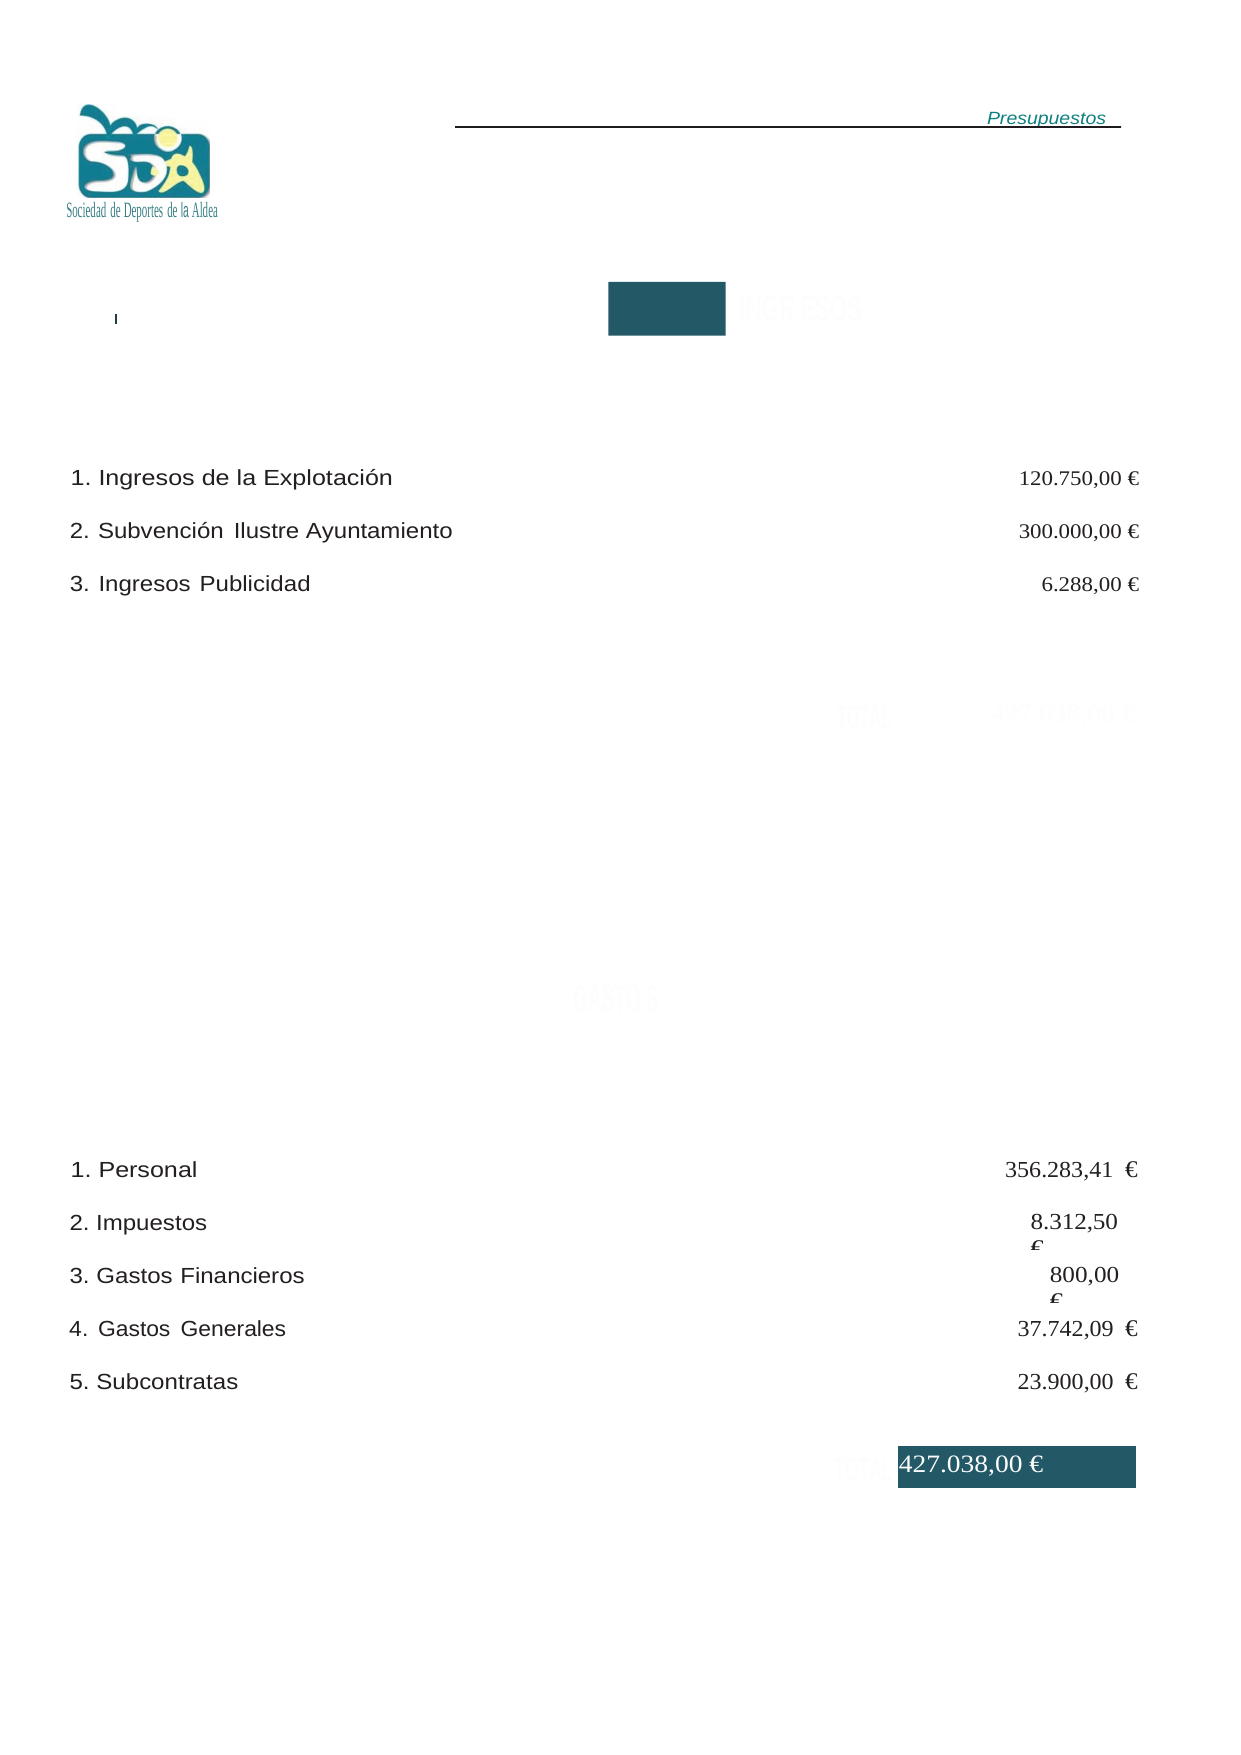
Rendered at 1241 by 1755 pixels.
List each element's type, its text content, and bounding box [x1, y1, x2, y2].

text TOTAL [837, 698, 895, 735]
table_header 356.283,41 € [898, 1148, 1136, 1196]
table_cell 5. Subcontratas [63, 1356, 833, 1446]
text 427.038,00 € [991, 697, 1136, 727]
text Sociedad de Deportes de la Aldea [66, 198, 1174, 222]
table_cell 300.000,00 € [738, 505, 1144, 558]
table_cell 3. Ingresos Publicidad [64, 558, 738, 606]
text GASTO S [573, 976, 659, 1019]
table_header 120.750,00 € [738, 458, 1144, 505]
text INGRESOS [726, 286, 1174, 329]
table_cell 8.312,50 € [898, 1196, 1136, 1249]
table_cell [833, 1196, 898, 1249]
table_header 1. Ingresos de la Explotación [64, 458, 738, 505]
table_cell 6.288,00 € [738, 558, 1144, 606]
text 1 [64, 286, 608, 329]
table_cell 2. Impuestos [63, 1196, 833, 1249]
table_cell 427.038,00 € [898, 1446, 1136, 1488]
table_cell 2. Subvención Ilustre Ayuntamiento [64, 505, 738, 558]
table_cell 23.900,00 € [898, 1356, 1136, 1446]
table_cell [833, 1356, 898, 1446]
table_header 1. Personal [63, 1148, 833, 1196]
table_cell 4. Gastos Generales [63, 1303, 833, 1356]
table_cell [833, 1250, 898, 1302]
table_cell [63, 1446, 833, 1488]
table_cell [833, 1303, 898, 1356]
table_cell 3. Gastos Financieros [63, 1250, 833, 1302]
table_cell TOTAL [833, 1446, 898, 1488]
table_cell 37.742,09 € [898, 1303, 1136, 1356]
table_cell 800,00 € [898, 1250, 1136, 1302]
table_header [833, 1148, 898, 1196]
